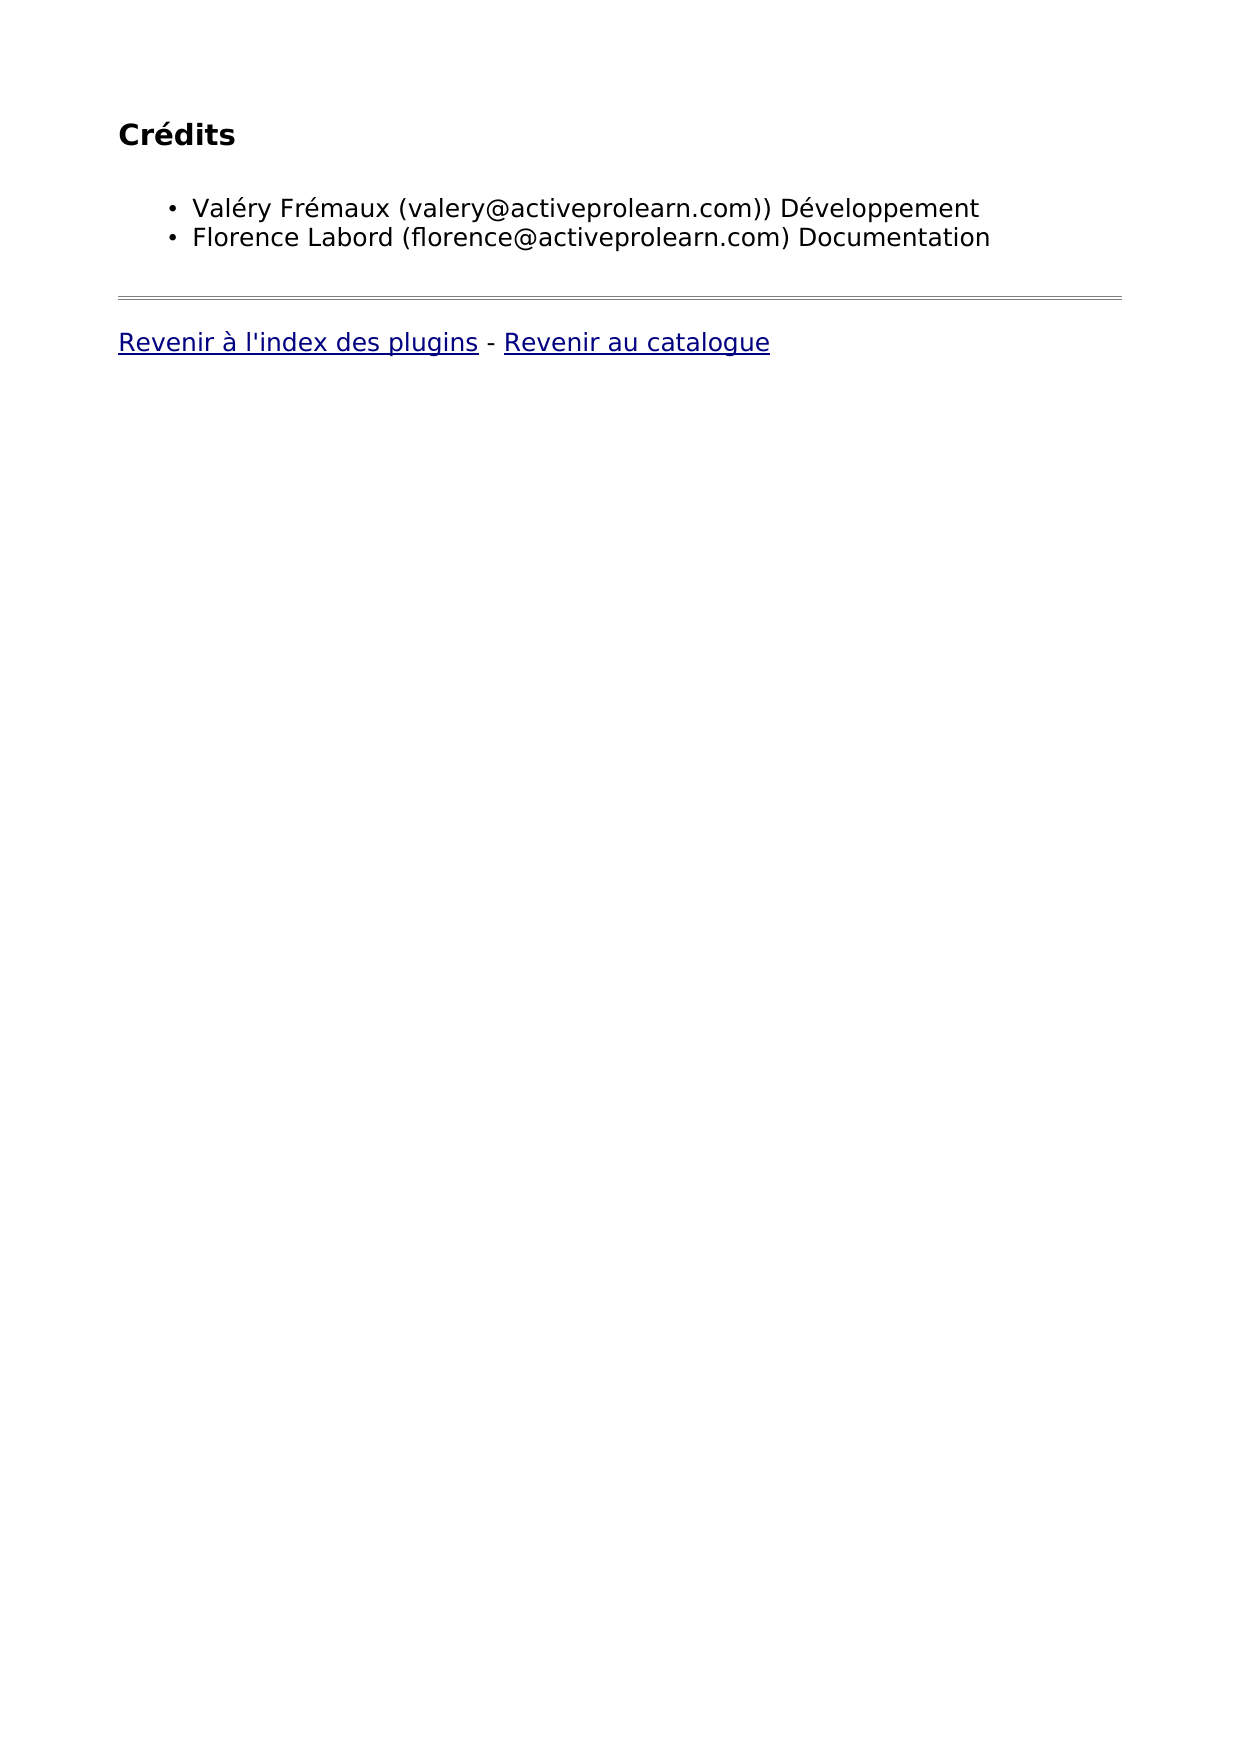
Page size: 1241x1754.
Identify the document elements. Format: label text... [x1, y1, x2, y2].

subtitle Crédits [118, 118, 1122, 152]
text Revenir à l'index des plugins - Revenir au catalogue [118, 328, 1122, 357]
list Valéry Frémaux (valery@activeprolearn.com)) Développement [177, 194, 1122, 223]
list Florence Labord (florence@activeprolearn.com) Documentation [177, 223, 1122, 252]
